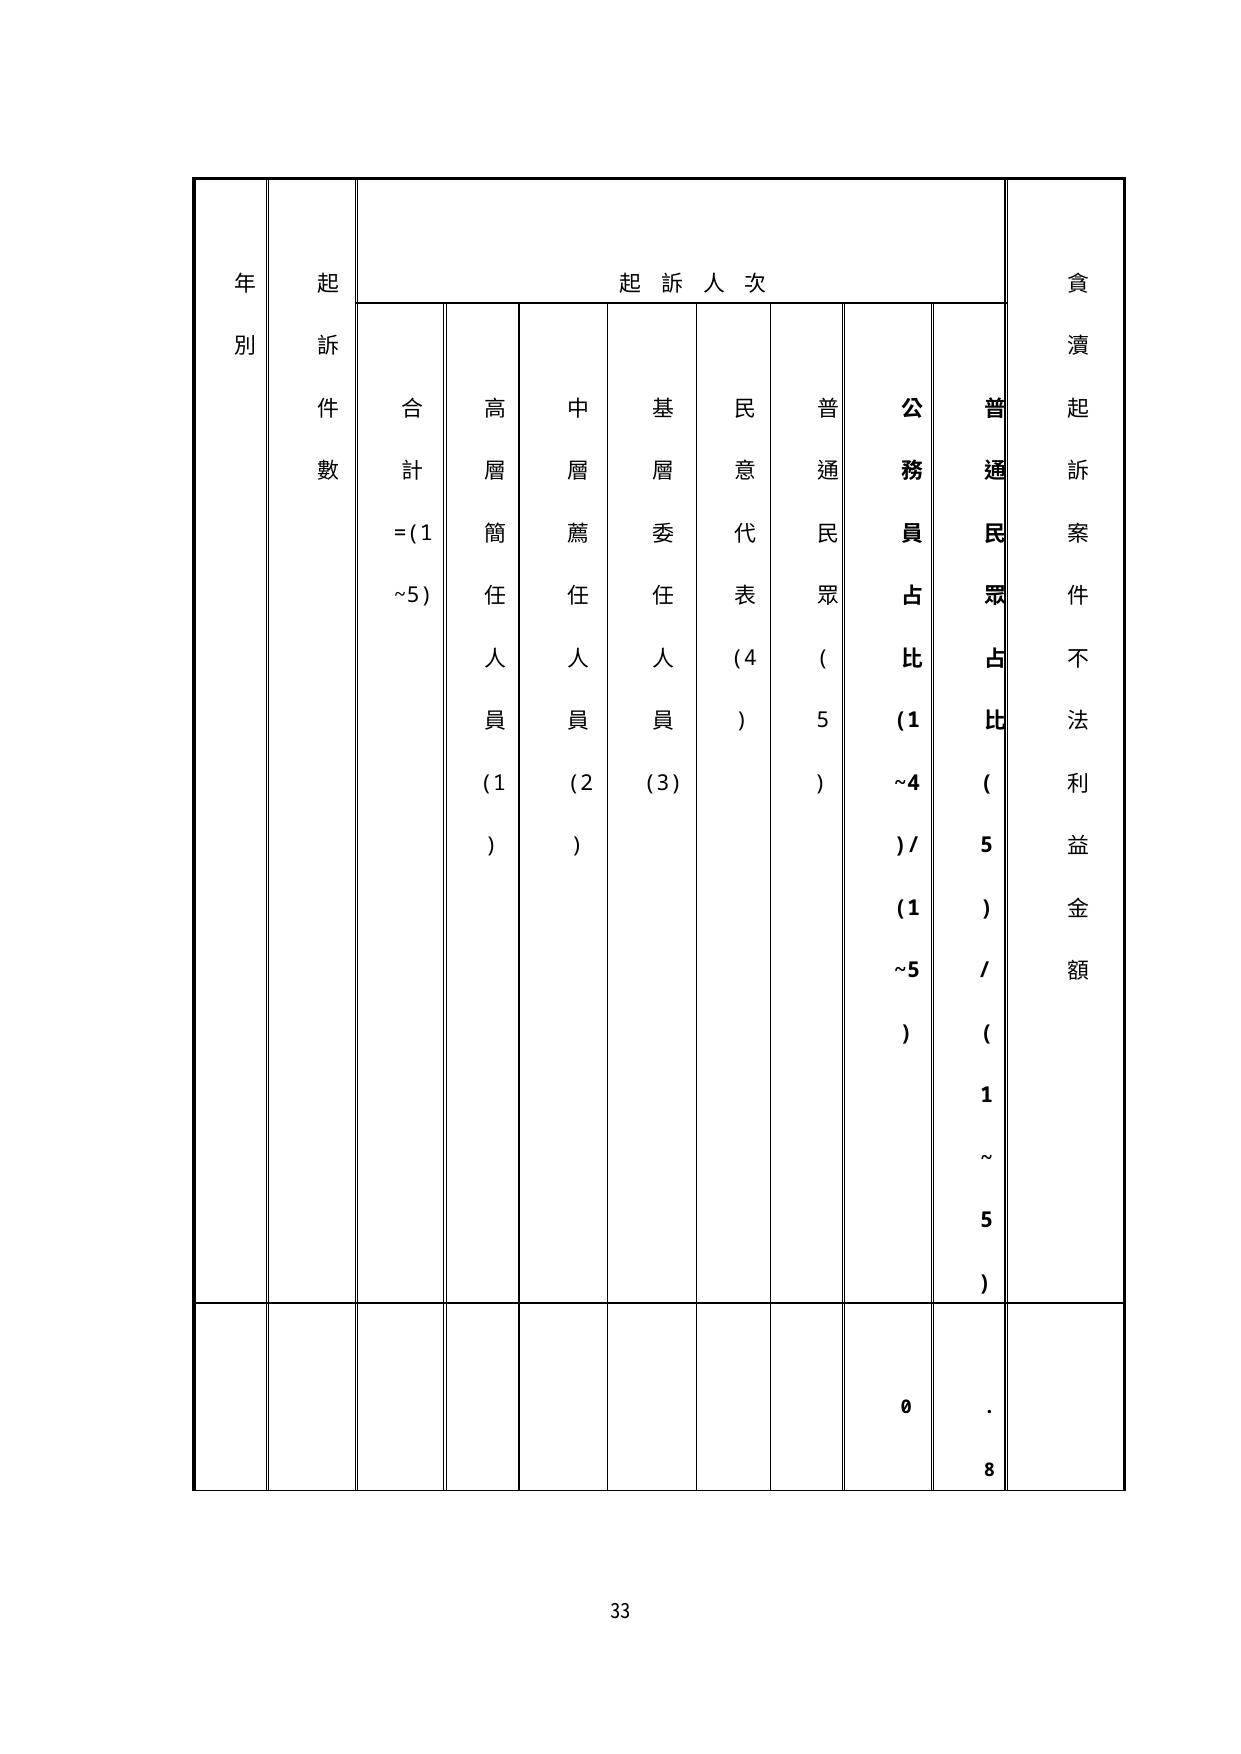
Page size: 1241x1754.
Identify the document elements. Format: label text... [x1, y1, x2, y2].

table_header 貪瀆起訴案件不法利益金額 [1008, 180, 1123, 1302]
table_cell [447, 1304, 518, 1490]
table_cell 基層委任人員(3) [608, 304, 696, 1302]
table_cell 合計 =(1~5) [358, 304, 443, 1302]
table_cell 0 [845, 1304, 931, 1490]
table_cell [358, 1304, 443, 1490]
table_cell [608, 1304, 696, 1490]
table_header 起訴件數 [269, 180, 355, 1302]
table_cell [1008, 1304, 1123, 1490]
table_cell .8 [934, 1304, 1004, 1490]
table_cell 公務員占比(1~4)/(1~5) [845, 304, 931, 1302]
table_header 年別 [196, 180, 266, 1302]
table_cell [697, 1304, 770, 1490]
table_cell [771, 1304, 842, 1490]
table_cell [520, 1304, 607, 1490]
table_cell 民意代表(4) [697, 304, 770, 1302]
table_cell [269, 1304, 355, 1490]
table_cell 中層薦任人員(2) [520, 304, 607, 1302]
table_header 起訴人次 [358, 180, 1004, 302]
table_cell 普通民眾占比(5)/ (1~5) [934, 304, 1004, 1302]
table_cell 普通民眾(5) [771, 304, 842, 1302]
table_cell [196, 1304, 266, 1490]
table_cell 高層簡任人員(1) [447, 304, 518, 1302]
